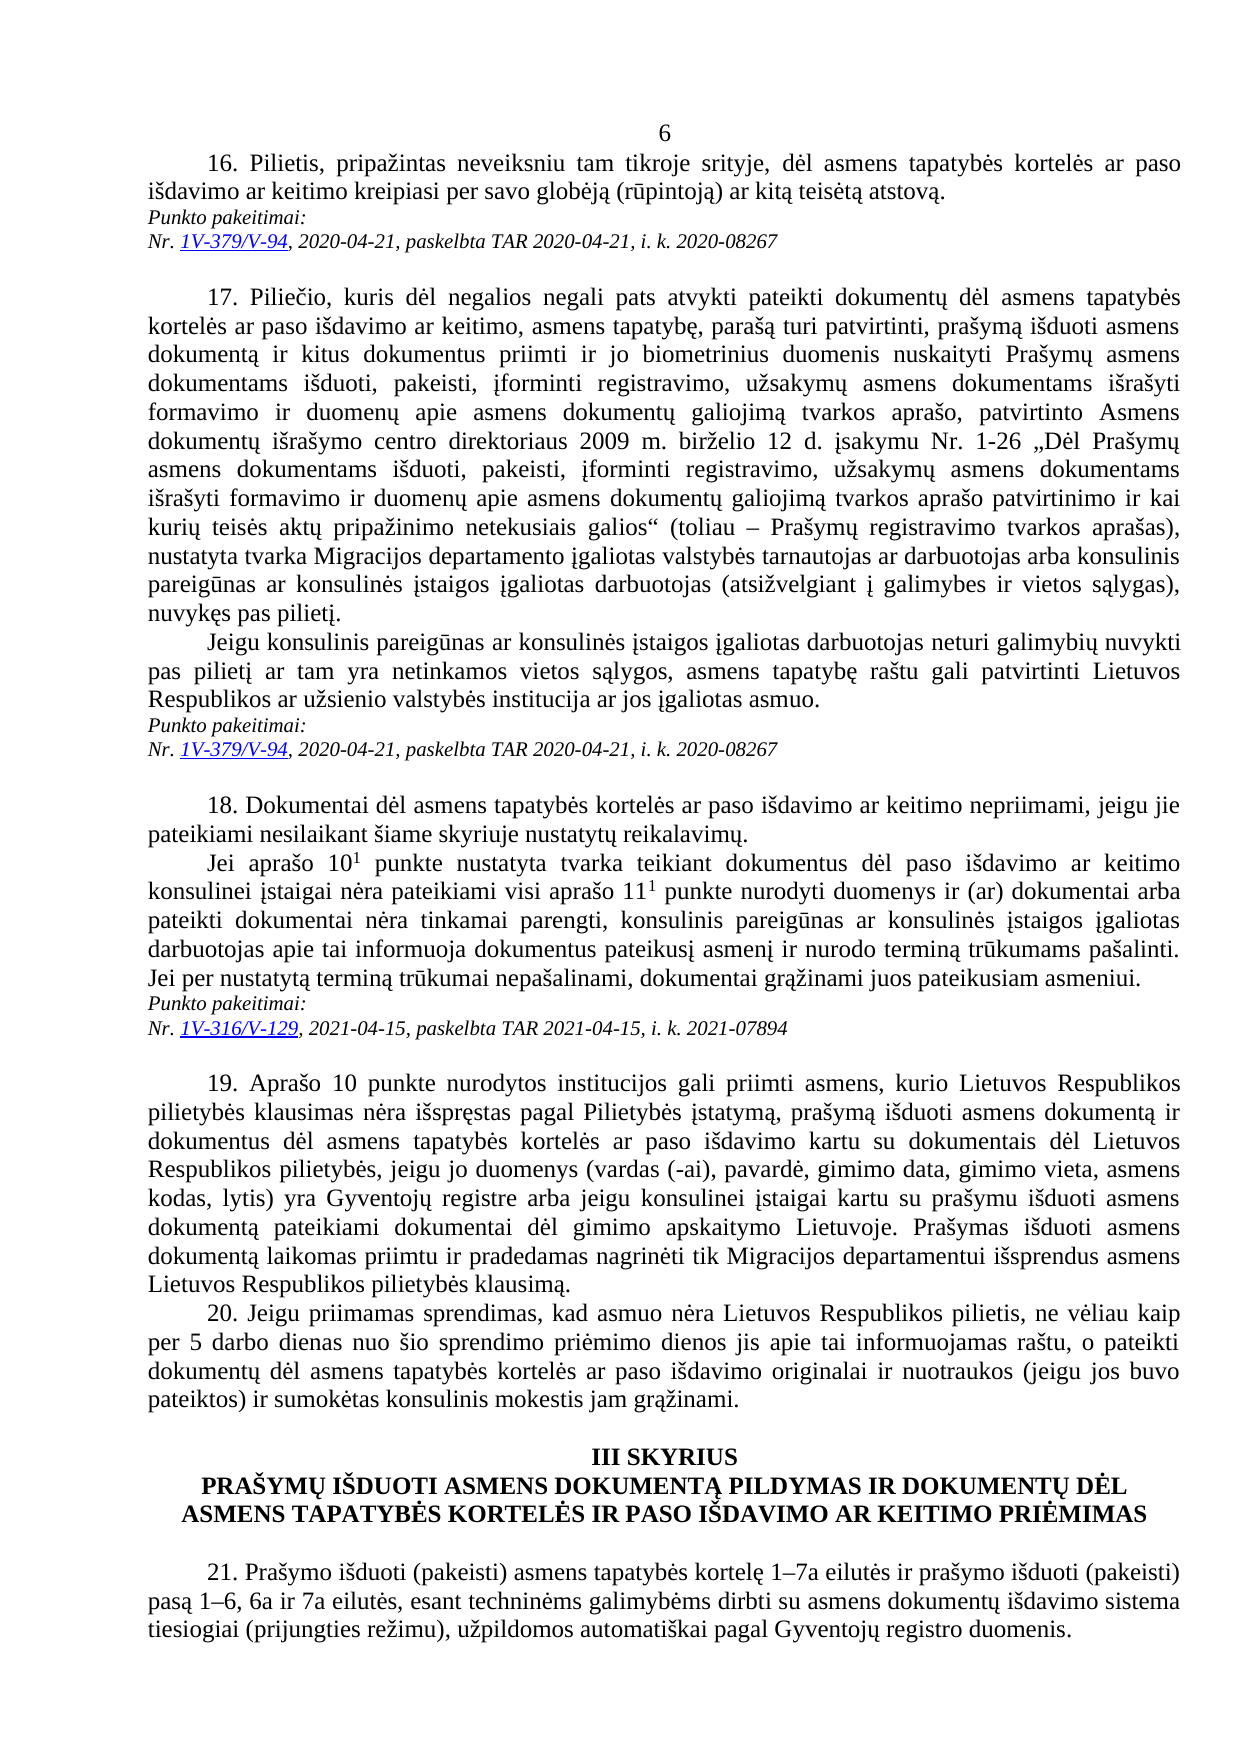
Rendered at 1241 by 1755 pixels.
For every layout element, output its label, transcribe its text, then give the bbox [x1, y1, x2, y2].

text 16. Pilietis, pripažintas neveiksniu tam tikroje srityje, dėl asmens tapatybės kortelės ar paso išdavimo ar keitimo kreipiasi per savo globėją (rūpintoją) ar kitą teisėtą atstovą. [148, 148, 1181, 205]
text Jeigu konsulinis pareigūnas ar konsulinės įstaigos įgaliotas darbuotojas neturi galimybių nuvykti pas pilietį ar tam yra netinkamos vietos sąlygos, asmens tapatybę raštu gali patvirtinti Lietuvos Respublikos ar užsienio valstybės institucija ar jos įgaliotas asmuo. [148, 627, 1181, 713]
text Punkto pakeitimai: [148, 991, 1181, 1015]
text Nr. 1V-379/V-94, 2020-04-21, paskelbta TAR 2020-04-21, i. k. 2020-08267 [148, 737, 1181, 761]
text 21. Prašymo išduoti (pakeisti) asmens tapatybės kortelę 1–7a eilutės ir prašymo išduoti (pakeisti) pasą 1–6, 6a ir 7a eilutės, esant techninėms galimybėms dirbti su asmens dokumentų išdavimo sistema tiesiogiai (prijungties režimu), užpildomos automatiškai pagal Gyventojų registro duomenis. [148, 1557, 1181, 1643]
text Jei aprašo 101 punkte nustatyta tvarka teikiant dokumentus dėl paso išdavimo ar keitimo konsulinei įstaigai nėra pateikiami visi aprašo 111 punkte nurodyti duomenys ir (ar) dokumentai arba pateikti dokumentai nėra tinkamai parengti, konsulinis pareigūnas ar konsulinės įstaigos įgaliotas darbuotojas apie tai informuoja dokumentus pateikusį asmenį ir nurodo terminą trūkumams pašalinti. Jei per nustatytą terminą trūkumai nepašalinami, dokumentai grąžinami juos pateikusiam asmeniui. [148, 848, 1181, 991]
text 17. Piliečio, kuris dėl negalios negali pats atvykti pateikti dokumentų dėl asmens tapatybės kortelės ar paso išdavimo ar keitimo, asmens tapatybę, parašą turi patvirtinti, prašymą išduoti asmens dokumentą ir kitus dokumentus priimti ir jo biometrinius duomenis nuskaityti Prašymų asmens dokumentams išduoti, pakeisti, įforminti registravimo, užsakymų asmens dokumentams išrašyti formavimo ir duomenų apie asmens dokumentų galiojimą tvarkos aprašo, patvirtinto Asmens dokumentų išrašymo centro direktoriaus 2009 m. birželio 12 d. įsakymu Nr. 1-26 „Dėl Prašymų asmens dokumentams išduoti, pakeisti, įforminti registravimo, užsakymų asmens dokumentams išrašyti formavimo ir duomenų apie asmens dokumentų galiojimą tvarkos aprašo patvirtinimo ir kai kurių teisės aktų pripažinimo netekusiais galios“ (toliau – Prašymų registravimo tvarkos aprašas), nustatyta tvarka Migracijos departamento įgaliotas valstybės tarnautojas ar darbuotojas arba konsulinis pareigūnas ar konsulinės įstaigos įgaliotas darbuotojas (atsižvelgiant į galimybes ir vietos sąlygas), nuvykęs pas pilietį. [148, 282, 1181, 627]
text Nr. 1V-379/V-94, 2020-04-21, paskelbta TAR 2020-04-21, i. k. 2020-08267 [148, 229, 1181, 253]
text PRAŠYMŲ IŠDUOTI ASMENS DOKUMENTĄ PILDYMAS IR DOKUMENTŲ DĖL asmens tapatybės kortelės ir PASO IŠDAVIMO AR KEITIMO PRIĖMIMAS [148, 1471, 1181, 1528]
text Punkto pakeitimai: [148, 205, 1181, 229]
text 18. Dokumentai dėl asmens tapatybės kortelės ar paso išdavimo ar keitimo nepriimami, jeigu jie pateikiami nesilaikant šiame skyriuje nustatytų reikalavimų. [148, 790, 1181, 848]
text Punkto pakeitimai: [148, 713, 1181, 737]
text Nr. 1V-316/V-129, 2021-04-15, paskelbta TAR 2021-04-15, i. k. 2021-07894 [148, 1015, 1181, 1039]
text 20. Jeigu priimamas sprendimas, kad asmuo nėra Lietuvos Respublikos pilietis, ne vėliau kaip per 5 darbo dienas nuo šio sprendimo priėmimo dienos jis apie tai informuojamas raštu, o pateikti dokumentų dėl asmens tapatybės kortelės ar paso išdavimo originalai ir nuotraukos (jeigu jos buvo pateiktos) ir sumokėtas konsulinis mokestis jam grąžinami. [148, 1298, 1181, 1413]
text iii SKYRIUS [148, 1442, 1181, 1471]
text 19. Aprašo 10 punkte nurodytos institucijos gali priimti asmens, kurio Lietuvos Respublikos pilietybės klausimas nėra išspręstas pagal Pilietybės įstatymą, prašymą išduoti asmens dokumentą ir dokumentus dėl asmens tapatybės kortelės ar paso išdavimo kartu su dokumentais dėl Lietuvos Respublikos pilietybės, jeigu jo duomenys (vardas (-ai), pavardė, gimimo data, gimimo vieta, asmens kodas, lytis) yra Gyventojų registre arba jeigu konsulinei įstaigai kartu su prašymu išduoti asmens dokumentą pateikiami dokumentai dėl gimimo apskaitymo Lietuvoje. Prašymas išduoti asmens dokumentą laikomas priimtu ir pradedamas nagrinėti tik Migracijos departamentui išsprendus asmens Lietuvos Respublikos pilietybės klausimą. [148, 1068, 1181, 1298]
